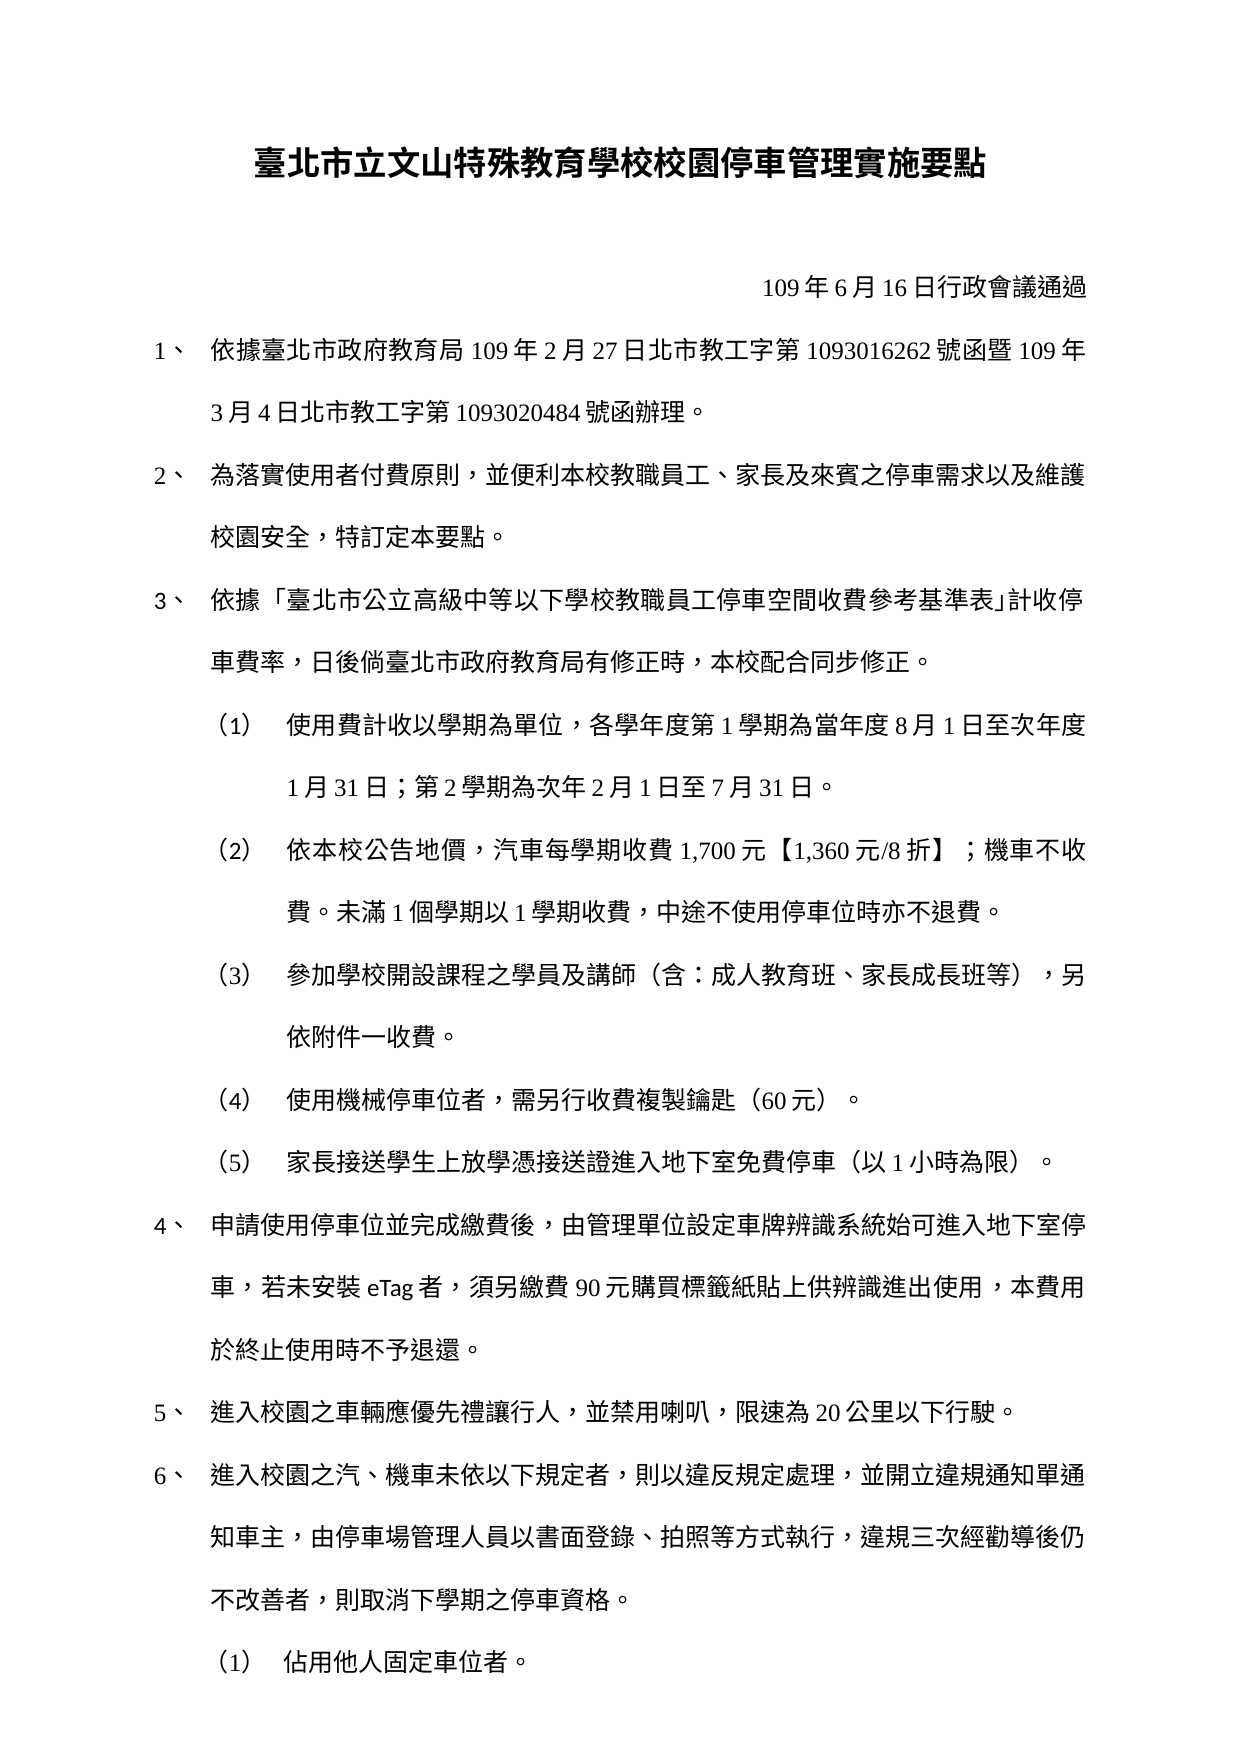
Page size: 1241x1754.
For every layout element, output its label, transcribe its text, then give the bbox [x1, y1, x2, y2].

list 進入校園之汽、機車未依以下規定者，則以違反規定處理，並開立違規通知單通知車主，由停車場管理人員以書面登錄、拍照等方式執行，違規三次經勸導後仍不改善者，則取消下學期之停車資格。 [153, 1432, 1087, 1619]
list 使用費計收以學期為單位，各學年度第1學期為當年度8月1日至次年度1月31日；第2學期為次年2月1日至7月31日。 [203, 682, 1087, 807]
list 為落實使用者付費原則，並便利本校教職員工、家長及來賓之停車需求以及維護校園安全，特訂定本要點。 [153, 432, 1087, 557]
list 依本校公告地價，汽車每學期收費1,700元【1,360元/8折】；機車不收費。未滿1個學期以1學期收費，中途不使用停車位時亦不退費。 [203, 807, 1087, 932]
text 109年6月16日行政會議通過 [153, 244, 1087, 307]
list 進入校園之車輛應優先禮讓行人，並禁用喇叭，限速為20公里以下行駛。 [153, 1369, 1087, 1432]
list 參加學校開設課程之學員及講師（含：成人教育班、家長成長班等），另依附件一收費。 [203, 932, 1087, 1057]
list 家長接送學生上放學憑接送證進入地下室免費停車（以1小時為限）。 [203, 1119, 1087, 1182]
list 佔用他人固定車位者。 [203, 1619, 1087, 1682]
list 使用機械停車位者，需另行收費複製鑰匙（60元）。 [203, 1057, 1087, 1119]
text 臺北市立文山特殊教育學校校園停車管理實施要點 [153, 119, 1087, 182]
list 依據臺北市政府教育局109年2月27日北市教工字第1093016262號函暨109年3月4日北市教工字第1093020484號函辦理。 [153, 307, 1087, 432]
list 依據「臺北市公立高級中等以下學校教職員工停車空間收費參考基準表｣計收停車費率，日後倘臺北市政府教育局有修正時，本校配合同步修正。 [153, 557, 1087, 682]
list 申請使用停車位並完成繳費後，由管理單位設定車牌辨識系統始可進入地下室停車，若未安裝eTag者，須另繳費90元購買標籤紙貼上供辨識進出使用，本費用於終止使用時不予退還。 [153, 1182, 1087, 1369]
